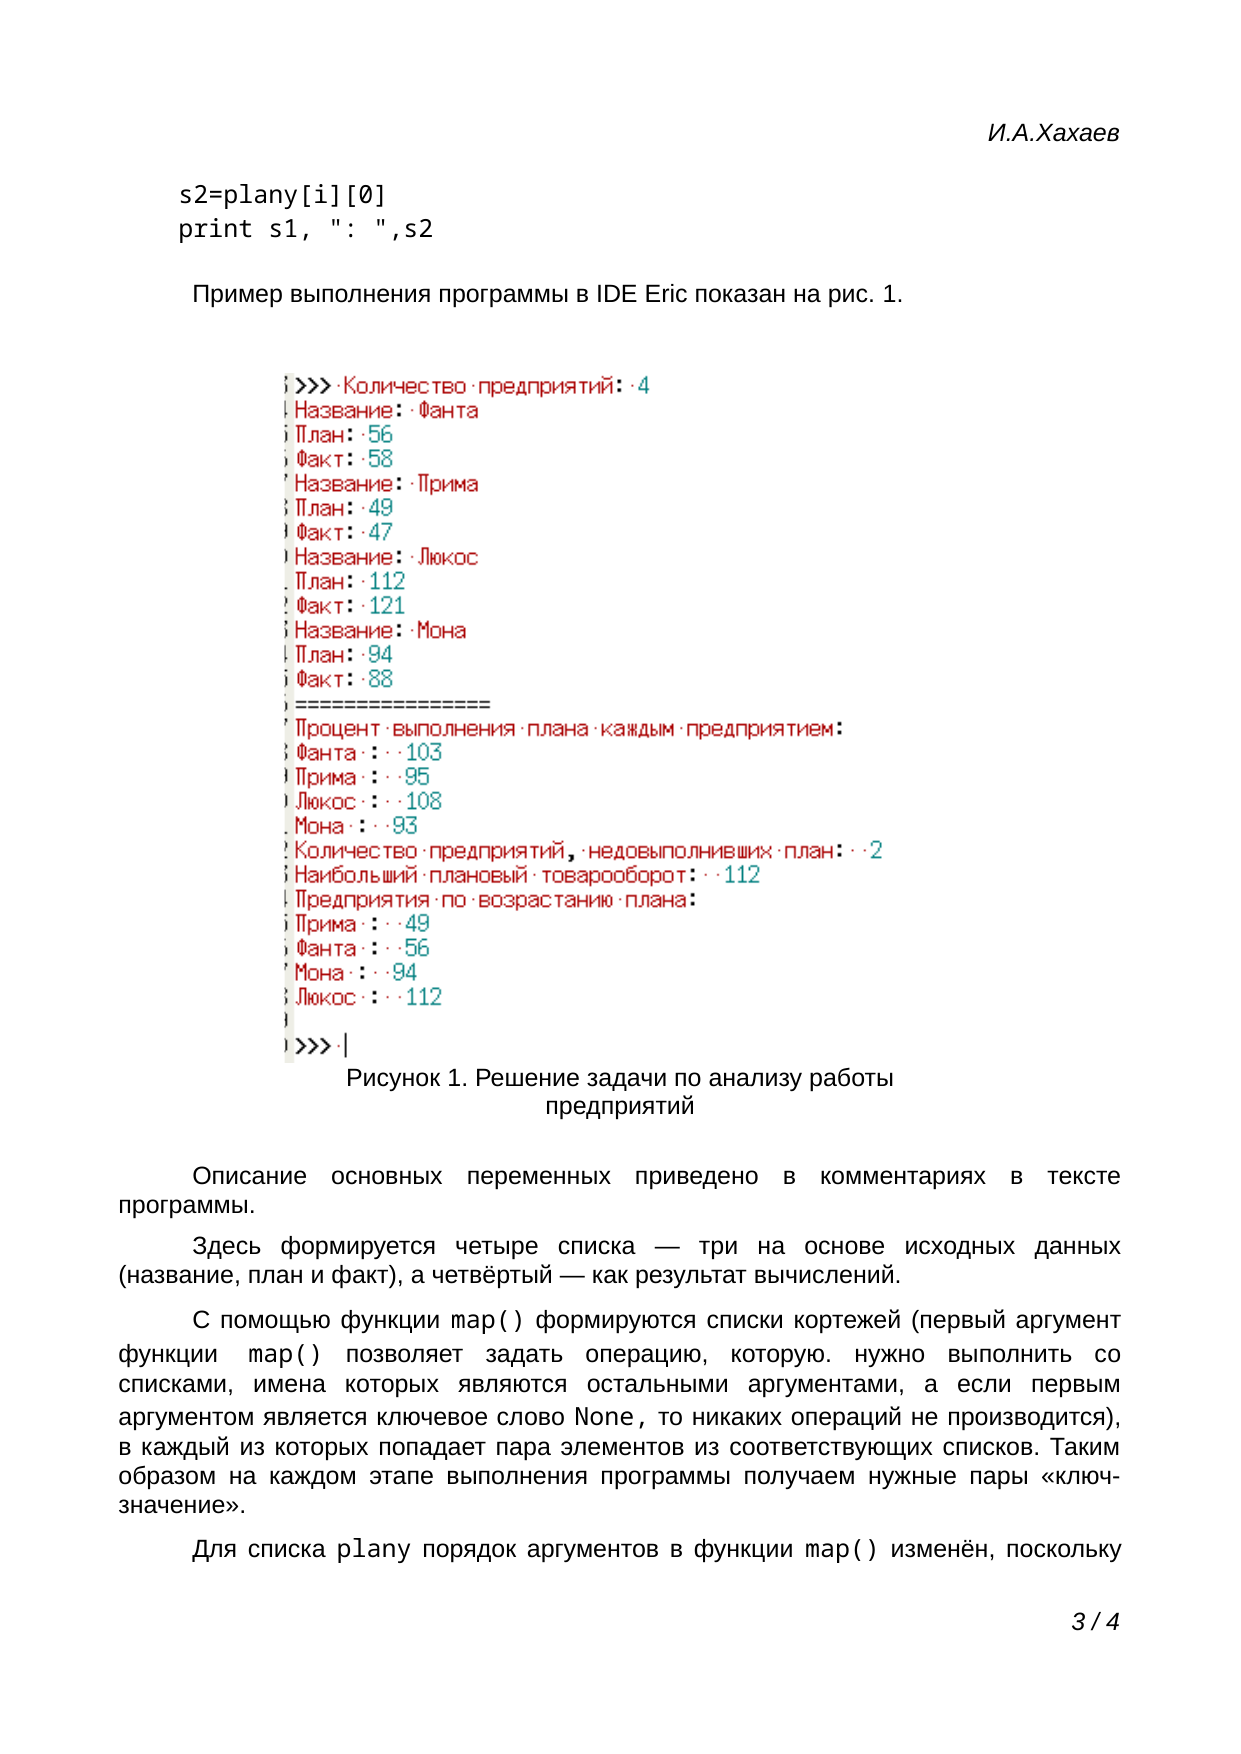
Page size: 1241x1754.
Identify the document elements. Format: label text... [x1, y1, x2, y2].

text Описание основных переменных приведено в комментариях в тексте программы. [118, 1161, 1122, 1219]
text С помощью функции map() формируются списки кортежей (первый аргумент функции map() позволяет задать операцию, которую. нужно выполнить со списками, имена которых являются остальными аргументами, а если первым аргументом является ключевое слово None, то никаких операций не производится), в каждый из которых попадает пара элементов из соответствующих списков. Таким образом на каждом этапе выполнения программы получаем нужные пары «ключ-значение». [118, 1301, 1122, 1518]
text Рисунок 1. Решение задачи по анализу работы предприятий [284, 1063, 956, 1120]
text Пример выполнения программы в IDE Eric показан на рис. 1. [118, 278, 1122, 307]
text Для списка plany порядок аргументов в функции map() изменён, поскольку [118, 1531, 1122, 1565]
picture [284, 373, 957, 1063]
list print s1, ": ",s2 [118, 210, 1122, 244]
text Здесь формируется четыре списка — три на основе исходных данных (название, план и факт), а четвёртый — как результат вычислений. [118, 1231, 1122, 1289]
list s2=plany[i][0] [118, 176, 1122, 210]
